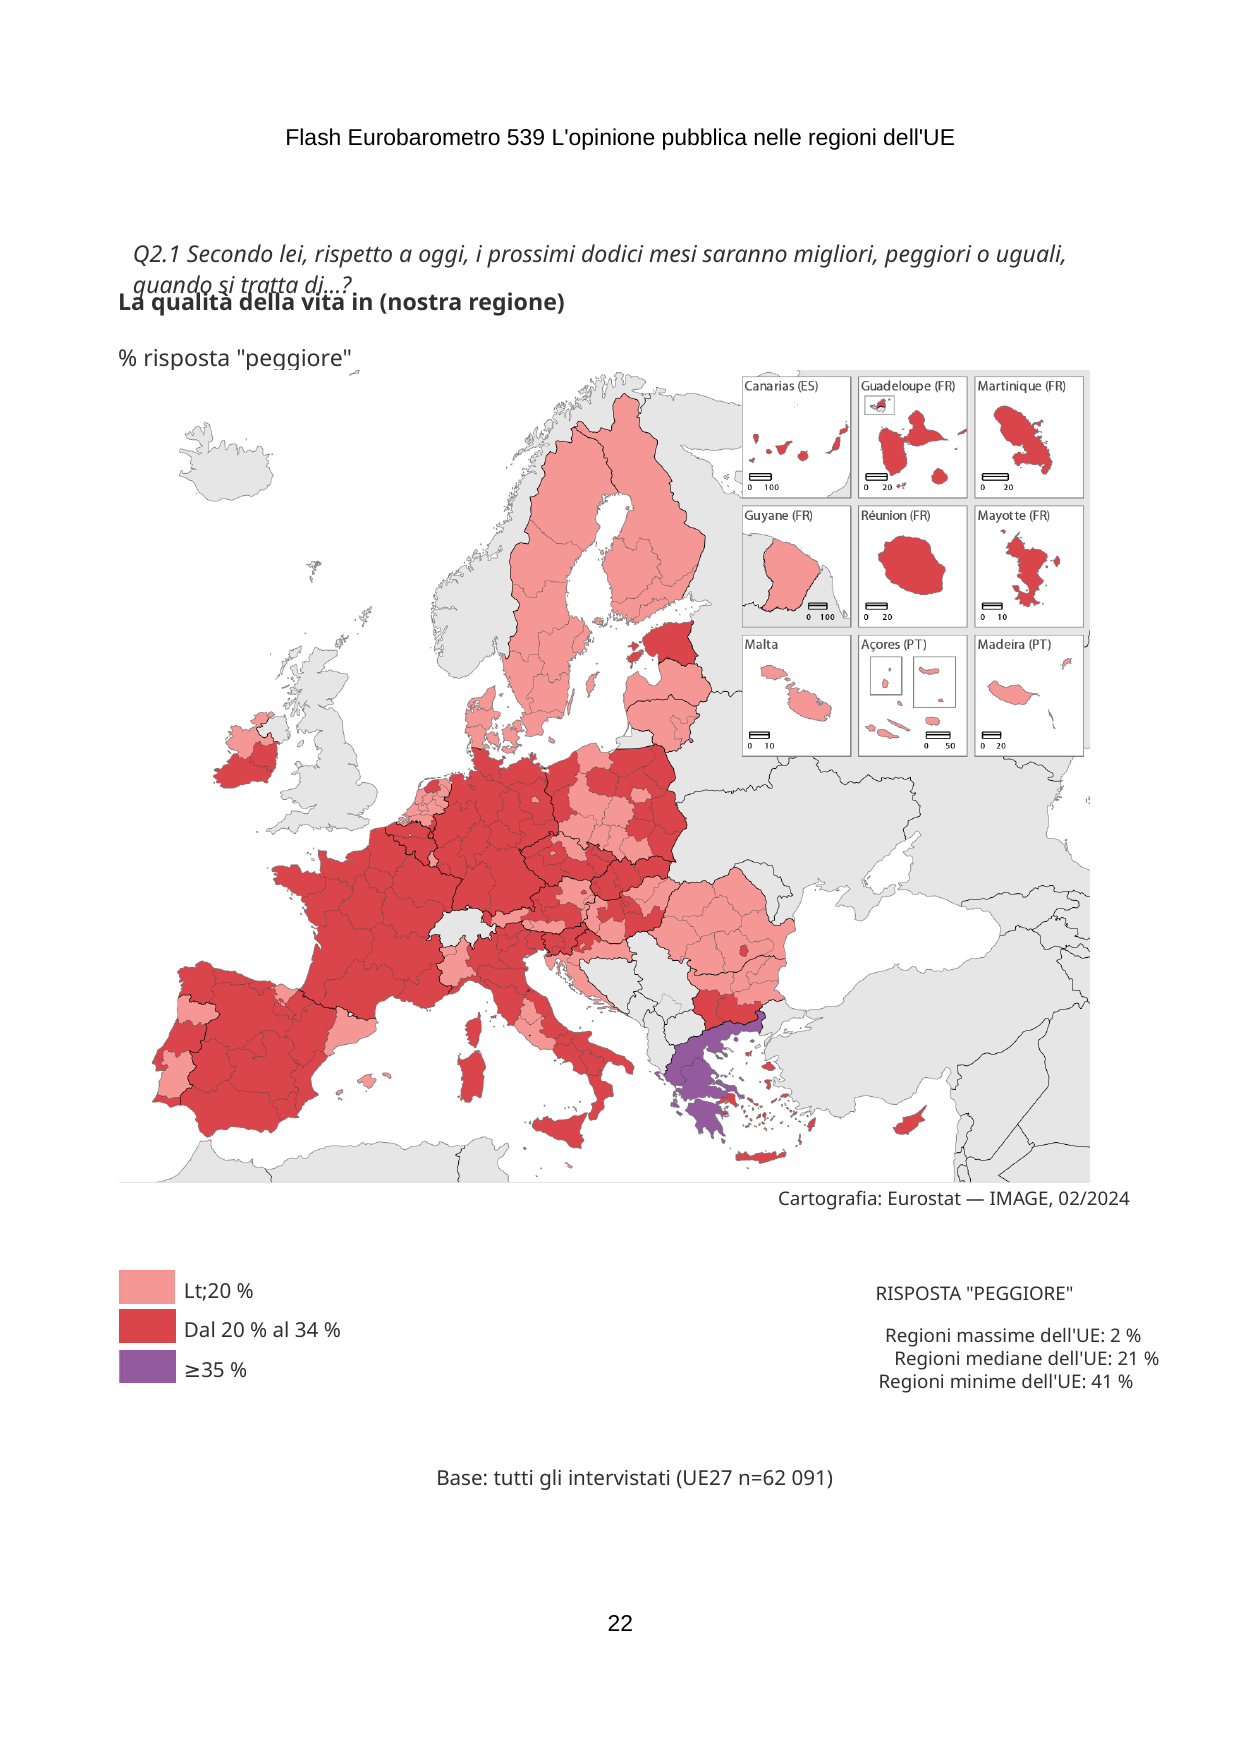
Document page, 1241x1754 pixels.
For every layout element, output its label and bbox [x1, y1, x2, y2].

picture [119, 368, 1090, 1188]
picture [119, 1350, 176, 1383]
picture [119, 1309, 176, 1343]
picture [119, 1270, 175, 1304]
